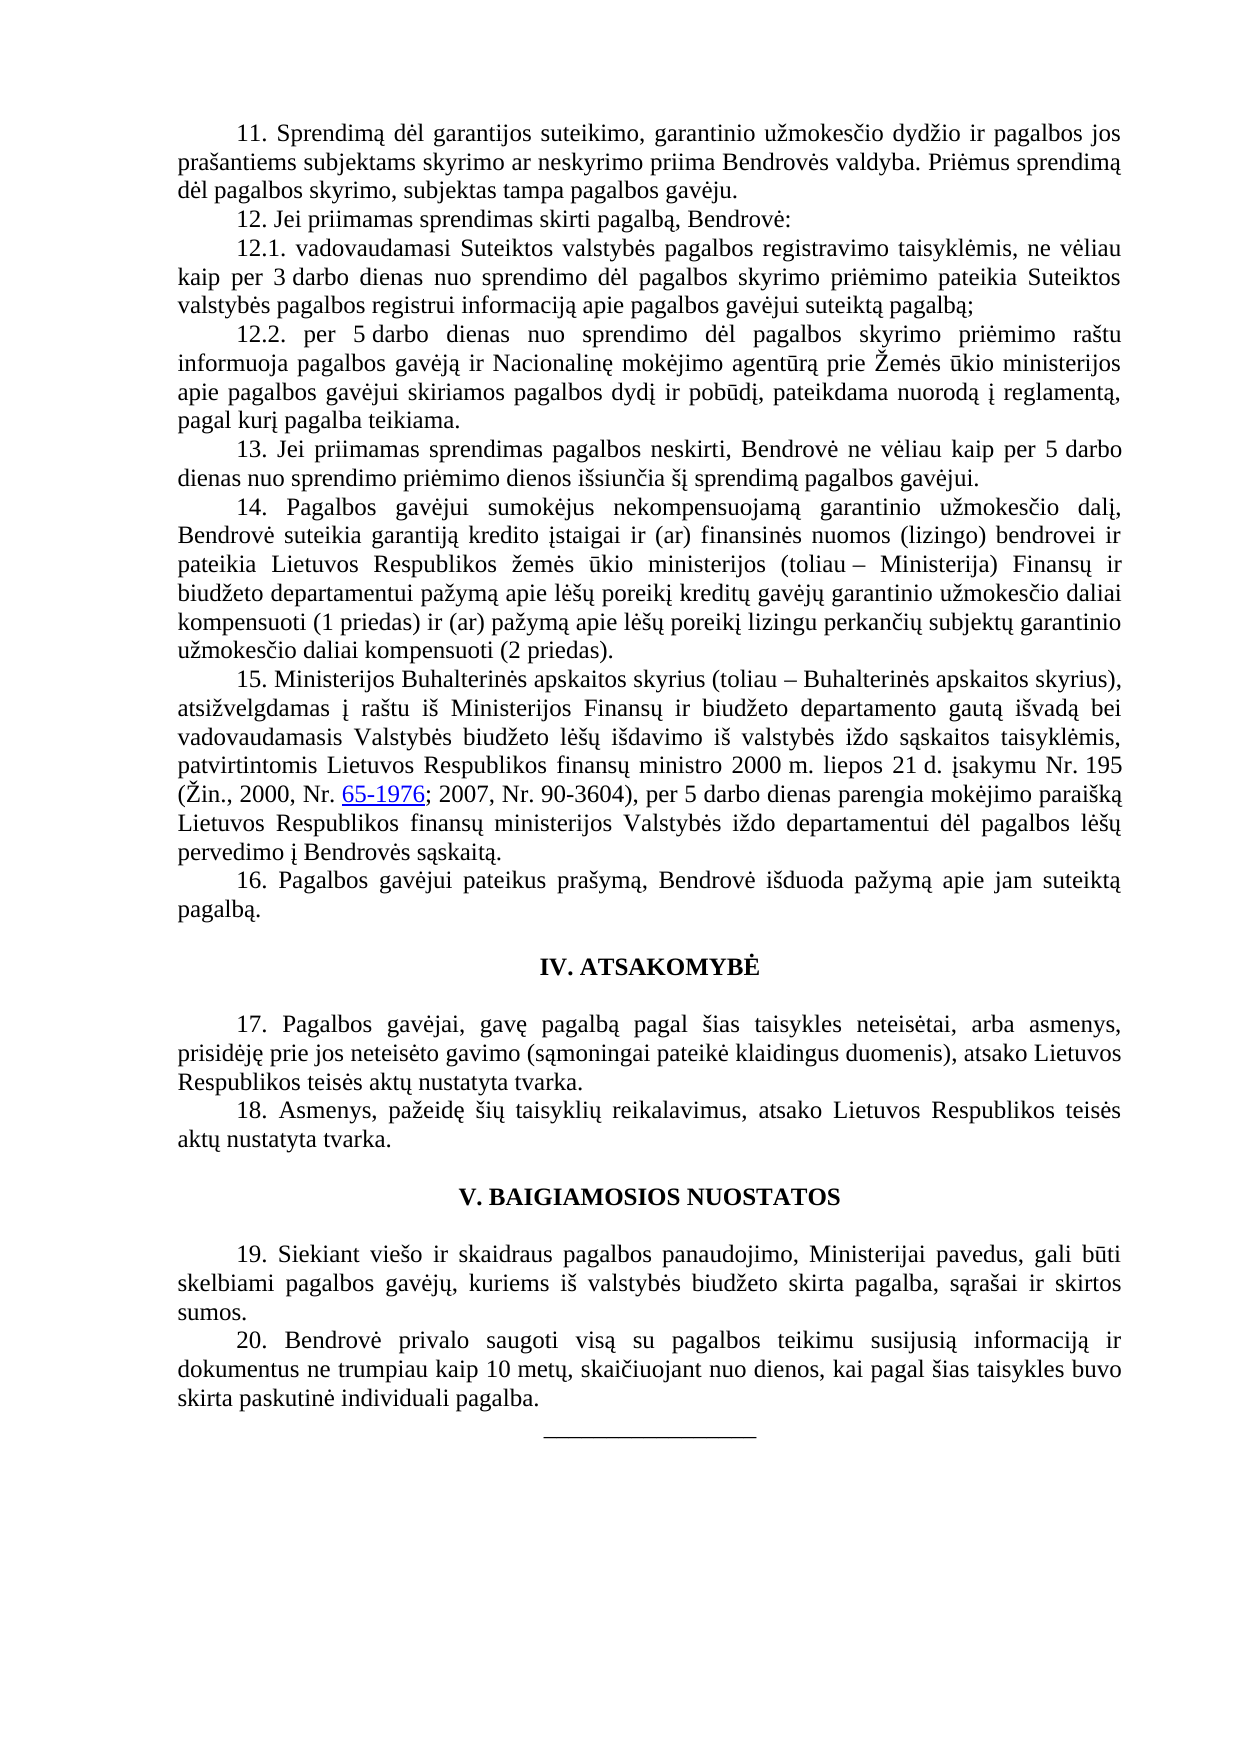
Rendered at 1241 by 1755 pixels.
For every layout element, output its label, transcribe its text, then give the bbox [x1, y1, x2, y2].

text 20. Bendrovė privalo saugoti visą su pagalbos teikimu susijusią informaciją ir dokumentus ne trumpiau kaip 10 metų, skaičiuojant nuo dienos, kai pagal šias taisykles buvo skirta paskutinė individuali pagalba. [177, 1326, 1122, 1412]
text 19. Siekiant viešo ir skaidraus pagalbos panaudojimo, Ministerijai pavedus, gali būti skelbiami pagalbos gavėjų, kuriems iš valstybės biudžeto skirta pagalba, sąrašai ir skirtos sumos. [177, 1239, 1122, 1326]
text IV. ATSAKOMYBĖ [177, 952, 1122, 981]
text 16. Pagalbos gavėjui pateikus prašymą, Bendrovė išduoda pažymą apie jam suteiktą pagalbą. [177, 866, 1122, 923]
text 13. Jei priimamas sprendimas pagalbos neskirti, Bendrovė ne vėliau kaip per 5 darbo dienas nuo sprendimo priėmimo dienos išsiunčia šį sprendimą pagalbos gavėjui. [177, 434, 1122, 492]
text 12.1. vadovaudamasi Suteiktos valstybės pagalbos registravimo taisyklėmis, ne vėliau kaip per 3 darbo dienas nuo sprendimo dėl pagalbos skyrimo priėmimo pateikia Suteiktos valstybės pagalbos registrui informaciją apie pagalbos gavėjui suteiktą pagalbą; [177, 233, 1122, 319]
text 15. Ministerijos Buhalterinės apskaitos skyrius (toliau – Buhalterinės apskaitos skyrius), atsižvelgdamas į raštu iš Ministerijos Finansų ir biudžeto departamento gautą išvadą bei vadovaudamasis Valstybės biudžeto lėšų išdavimo iš valstybės iždo sąskaitos taisyklėmis, patvirtintomis Lietuvos Respublikos finansų ministro 2000 m. liepos 21 d. įsakymu Nr. 195 (Žin., 2000, Nr. 65-1976; 2007, Nr. 90-3604), per 5 darbo dienas parengia mokėjimo paraišką Lietuvos Respublikos finansų ministerijos Valstybės iždo departamentui dėl pagalbos lėšų pervedimo į Bendrovės sąskaitą. [177, 664, 1122, 866]
text _________________ [177, 1412, 1122, 1441]
text 14. Pagalbos gavėjui sumokėjus nekompensuojamą garantinio užmokesčio dalį, Bendrovė suteikia garantiją kredito įstaigai ir (ar) finansinės nuomos (lizingo) bendrovei ir pateikia Lietuvos Respublikos žemės ūkio ministerijos (toliau – Ministerija) Finansų ir biudžeto departamentui pažymą apie lėšų poreikį kreditų gavėjų garantinio užmokesčio daliai kompensuoti (1 priedas) ir (ar) pažymą apie lėšų poreikį lizingu perkančių subjektų garantinio užmokesčio daliai kompensuoti (2 priedas). [177, 492, 1122, 664]
text 12.2. per 5 darbo dienas nuo sprendimo dėl pagalbos skyrimo priėmimo raštu informuoja pagalbos gavėją ir Nacionalinę mokėjimo agentūrą prie Žemės ūkio ministerijos apie pagalbos gavėjui skiriamos pagalbos dydį ir pobūdį, pateikdama nuorodą į reglamentą, pagal kurį pagalba teikiama. [177, 319, 1122, 434]
text 18. Asmenys, pažeidę šių taisyklių reikalavimus, atsako Lietuvos Respublikos teisės aktų nustatyta tvarka. [177, 1096, 1122, 1153]
text 12. Jei priimamas sprendimas skirti pagalbą, Bendrovė: [177, 204, 1122, 233]
text 11. Sprendimą dėl garantijos suteikimo, garantinio užmokesčio dydžio ir pagalbos jos prašantiems subjektams skyrimo ar neskyrimo priima Bendrovės valdyba. Priėmus sprendimą dėl pagalbos skyrimo, subjektas tampa pagalbos gavėju. [177, 118, 1122, 204]
text V. BAIGIAMOSIOS NUOSTATOS [177, 1182, 1122, 1211]
text 17. Pagalbos gavėjai, gavę pagalbą pagal šias taisykles neteisėtai, arba asmenys, prisidėję prie jos neteisėto gavimo (sąmoningai pateikė klaidingus duomenis), atsako Lietuvos Respublikos teisės aktų nustatyta tvarka. [177, 1009, 1122, 1096]
